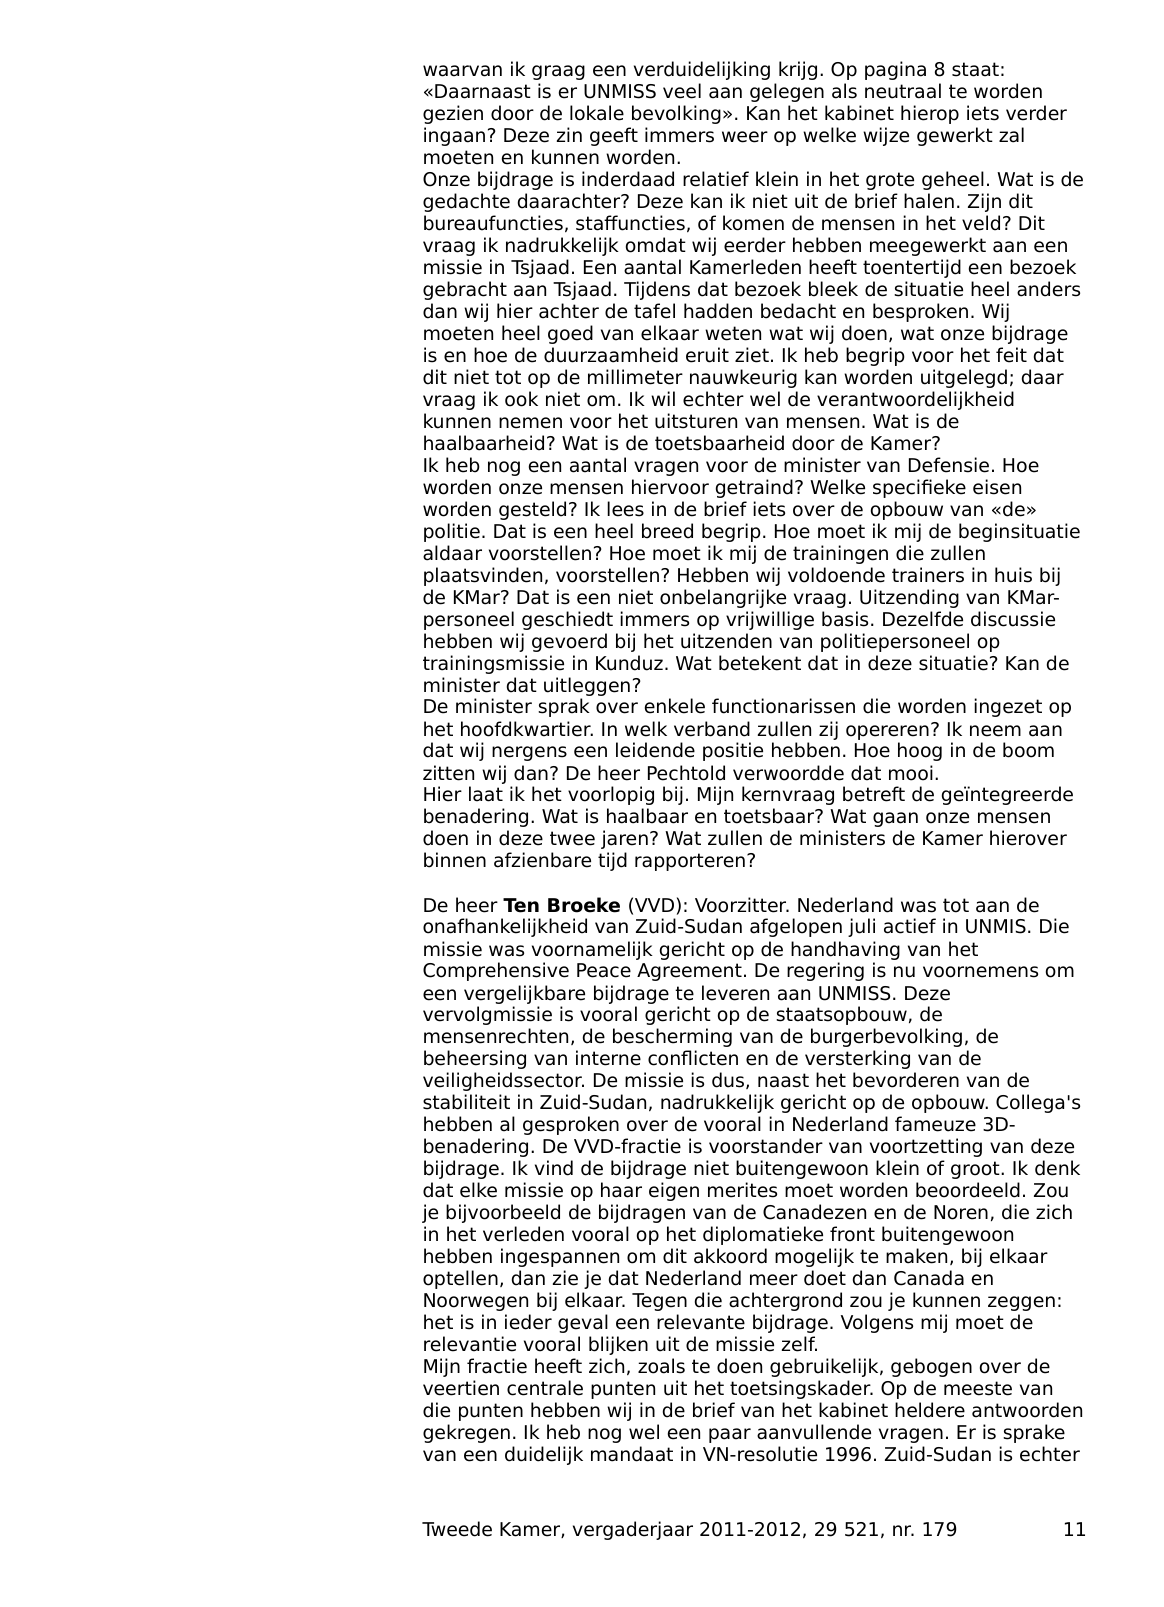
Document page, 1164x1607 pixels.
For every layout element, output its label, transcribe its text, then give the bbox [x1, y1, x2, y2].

text Hier laat ik het voorlopig bij. Mijn kernvraag betreft de geïntegreerde benadering. Wat is haalbaar en toetsbaar? Wat gaan onze mensen doen in deze twee jaren? Wat zullen de ministers de Kamer hierover binnen afzienbare tijd rapporteren? [422, 784, 1087, 872]
text waarvan ik graag een verduidelijking krijg. Op pagina 8 staat: «Daarnaast is er UNMISS veel aan gelegen als neutraal te worden gezien door de lokale bevolking». Kan het kabinet hierop iets verder ingaan? Deze zin geeft immers weer op welke wijze gewerkt zal moeten en kunnen worden. [422, 59, 1087, 169]
text De heer Ten Broeke (VVD): Voorzitter. Nederland was tot aan de onafhankelijkheid van Zuid-Sudan afgelopen juli actief in UNMIS. Die missie was voornamelijk gericht op de handhaving van het Comprehensive Peace Agreement. De regering is nu voornemens om een vergelijkbare bijdrage te leveren aan UNMISS. Deze vervolgmissie is vooral gericht op de staatsopbouw, de mensenrechten, de bescherming van de burgerbevolking, de beheersing van interne conflicten en de versterking van de veiligheidssector. De missie is dus, naast het bevorderen van de stabiliteit in Zuid-Sudan, nadrukkelijk gericht op de opbouw. Collega's hebben al gesproken over de vooral in Nederland fameuze 3D-benadering. De VVD-fractie is voorstander van voortzetting van deze bijdrage. Ik vind de bijdrage niet buitengewoon klein of groot. Ik denk dat elke missie op haar eigen merites moet worden beoordeeld. Zou je bijvoorbeeld de bijdragen van de Canadezen en de Noren, die zich in het verleden vooral op het diplomatieke front buitengewoon hebben ingespannen om dit akkoord mogelijk te maken, bij elkaar optellen, dan zie je dat Nederland meer doet dan Canada en Noorwegen bij elkaar. Tegen die achtergrond zou je kunnen zeggen: het is in ieder geval een relevante bijdrage. Volgens mij moet de relevantie vooral blijken uit de missie zelf. [422, 894, 1087, 1356]
text Ik heb nog een aantal vragen voor de minister van Defensie. Hoe worden onze mensen hiervoor getraind? Welke specifieke eisen worden gesteld? Ik lees in de brief iets over de opbouw van «de» politie. Dat is een heel breed begrip. Hoe moet ik mij de beginsituatie aldaar voorstellen? Hoe moet ik mij de trainingen die zullen plaatsvinden, voorstellen? Hebben wij voldoende trainers in huis bij de KMar? Dat is een niet onbelangrijke vraag. Uitzending van KMar-personeel geschiedt immers op vrijwillige basis. Dezelfde discussie hebben wij gevoerd bij het uitzenden van politiepersoneel op trainingsmissie in Kunduz. Wat betekent dat in deze situatie? Kan de minister dat uitleggen? [422, 455, 1087, 696]
text De minister sprak over enkele functionarissen die worden ingezet op het hoofdkwartier. In welk verband zullen zij opereren? Ik neem aan dat wij nergens een leidende positie hebben. Hoe hoog in de boom zitten wij dan? De heer Pechtold verwoordde dat mooi. [422, 696, 1087, 784]
text Onze bijdrage is inderdaad relatief klein in het grote geheel. Wat is de gedachte daarachter? Deze kan ik niet uit de brief halen. Zijn dit bureaufuncties, staffuncties, of komen de mensen in het veld? Dit vraag ik nadrukkelijk omdat wij eerder hebben meegewerkt aan een missie in Tsjaad. Een aantal Kamerleden heeft toentertijd een bezoek gebracht aan Tsjaad. Tijdens dat bezoek bleek de situatie heel anders dan wij hier achter de tafel hadden bedacht en besproken. Wij moeten heel goed van elkaar weten wat wij doen, wat onze bijdrage is en hoe de duurzaamheid eruit ziet. Ik heb begrip voor het feit dat dit niet tot op de millimeter nauwkeurig kan worden uitgelegd; daar vraag ik ook niet om. Ik wil echter wel de verantwoordelijkheid kunnen nemen voor het uitsturen van mensen. Wat is de haalbaarheid? Wat is de toetsbaarheid door de Kamer? [422, 169, 1087, 455]
text Mijn fractie heeft zich, zoals te doen gebruikelijk, gebogen over de veertien centrale punten uit het toetsingskader. Op de meeste van die punten hebben wij in de brief van het kabinet heldere antwoorden gekregen. Ik heb nog wel een paar aanvullende vragen. Er is sprake van een duidelijk mandaat in VN-resolutie 1996. Zuid-Sudan is echter [422, 1356, 1087, 1466]
